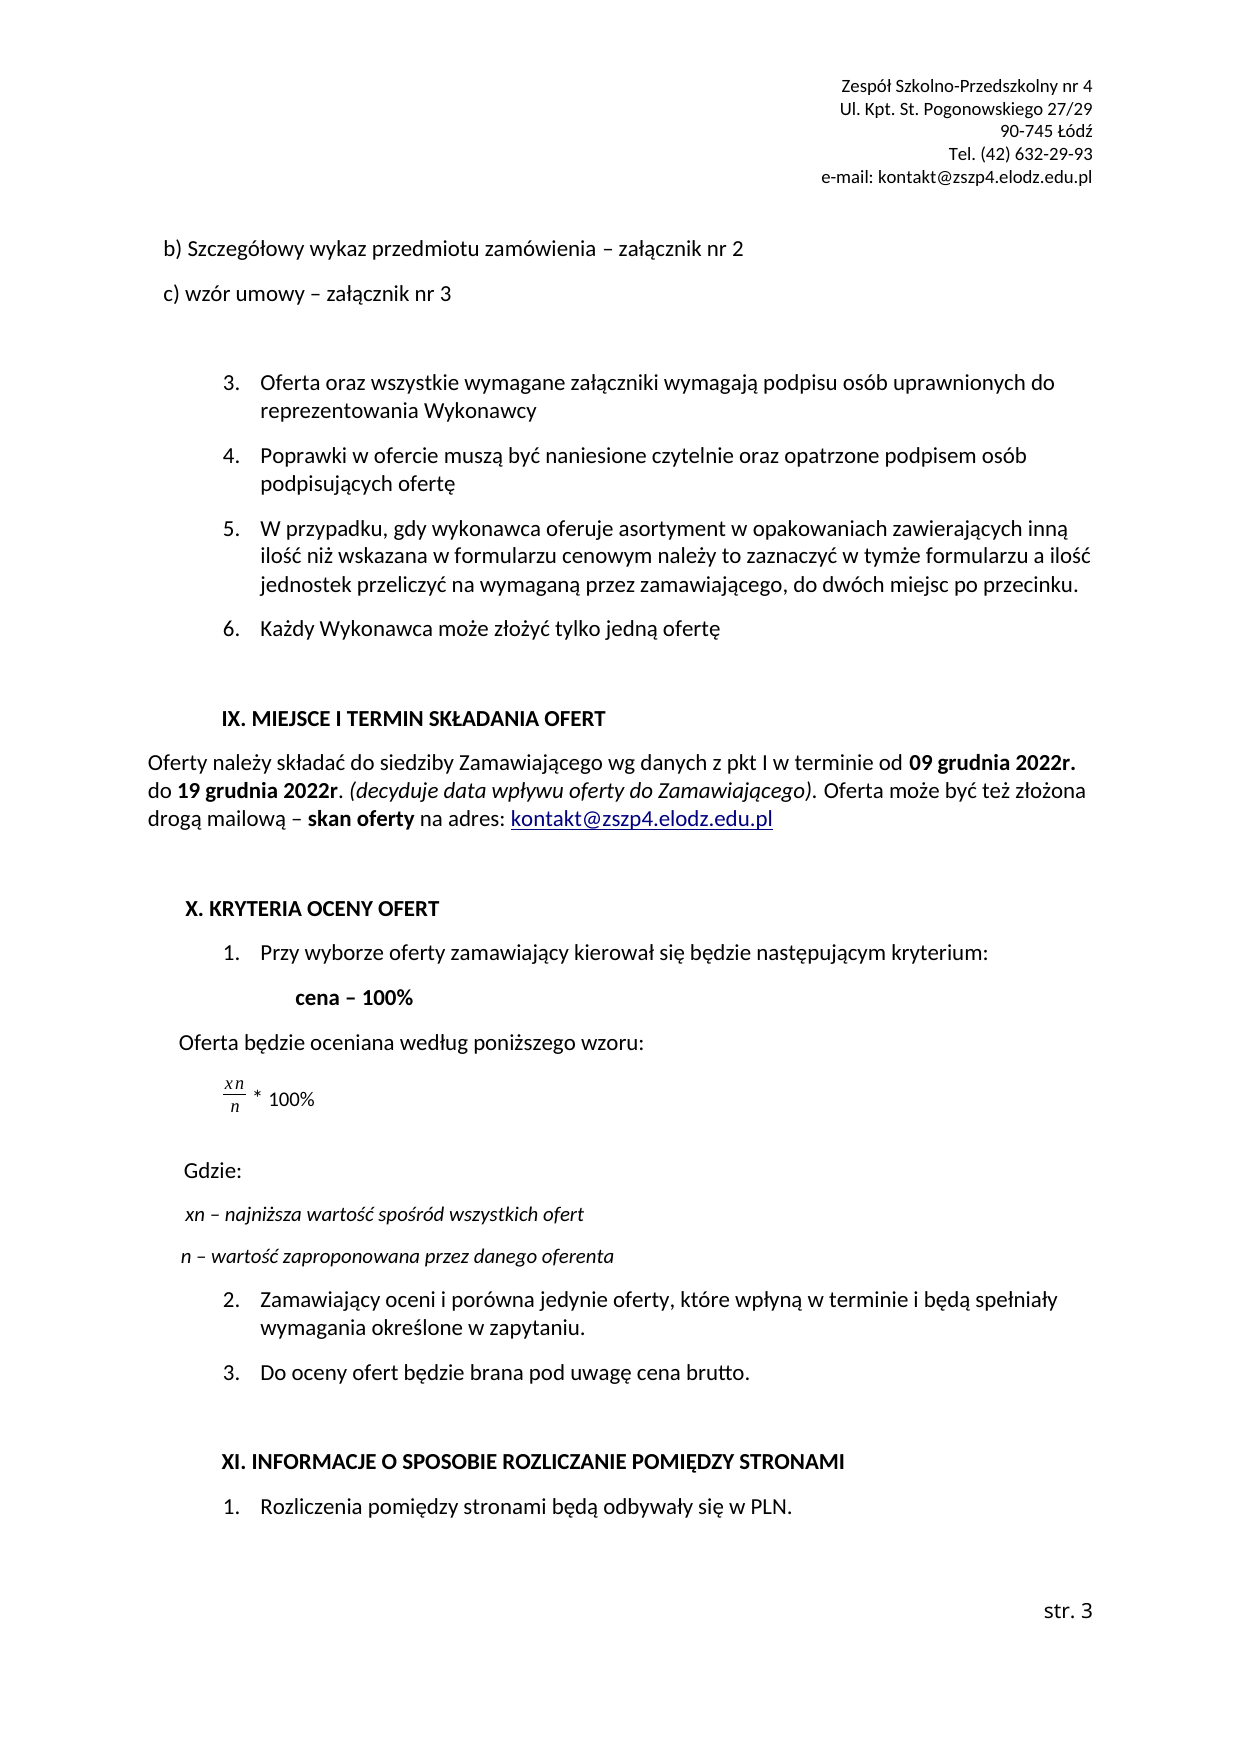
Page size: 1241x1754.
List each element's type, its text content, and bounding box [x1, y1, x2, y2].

text xn – najniższa wartość spośród wszystkich ofert [148, 1201, 1093, 1227]
list Przy wyborze oferty zamawiający kierował się będzie następującym kryterium: [223, 938, 1093, 967]
list Każdy Wykonawca może złożyć tylko jedną ofertę [223, 614, 1093, 642]
text b) Szczegółowy wykaz przedmiotu zamówienia – załącznik nr 2 [148, 234, 1093, 262]
list Do oceny ofert będzie brana pod uwagę cena brutto. [223, 1358, 1093, 1386]
text c) wzór umowy – załącznik nr 3 [148, 279, 1093, 307]
text IX. MIEJSCE I TERMIN SKŁADANIA OFERT [148, 704, 1093, 732]
text Oferty należy składać do siedziby Zamawiającego wg danych z pkt I w terminie od 09 grudnia 2022r. do 19 grudnia 2022r. (decyduje data wpływu oferty do Zamawiającego). Oferta może być też złożona drogą mailową – skan oferty na adres: kontakt@zszp4.elodz.edu.pl [148, 748, 1093, 832]
text XI. INFORMACJE O SPOSOBIE ROZLICZANIE POMIĘDZY STRONAMI [148, 1447, 1093, 1475]
text n – wartość zaproponowana przez danego oferenta [148, 1243, 1093, 1269]
list W przypadku, gdy wykonawca oferuje asortyment w opakowaniach zawierających inną ilość niż wskazana w formularzu cenowym należy to zaznaczyć w tymże formularzu a ilość jednostek przeliczyć na wymaganą przez zamawiającego, do dwóch miejsc po przecinku. [223, 514, 1093, 598]
text cena – 100% [148, 983, 1093, 1011]
list Rozliczenia pomiędzy stronami będą odbywały się w PLN. [223, 1492, 1093, 1520]
text Gdzie: [148, 1156, 1093, 1184]
text Oferta będzie oceniana według poniższego wzoru: [148, 1028, 1093, 1056]
list Oferta oraz wszystkie wymagane załączniki wymagają podpisu osób uprawnionych do reprezentowania Wykonawcy [223, 368, 1093, 424]
text X. KRYTERIA OCENY OFERT [148, 894, 1093, 922]
list Poprawki w ofercie muszą być naniesione czytelnie oraz opatrzone podpisem osób podpisujących ofertę [223, 441, 1093, 497]
text * 100% [148, 1073, 1093, 1140]
list Zamawiający oceni i porówna jedynie oferty, które wpłyną w terminie i będą spełniały wymagania określone w zapytaniu. [223, 1285, 1093, 1341]
